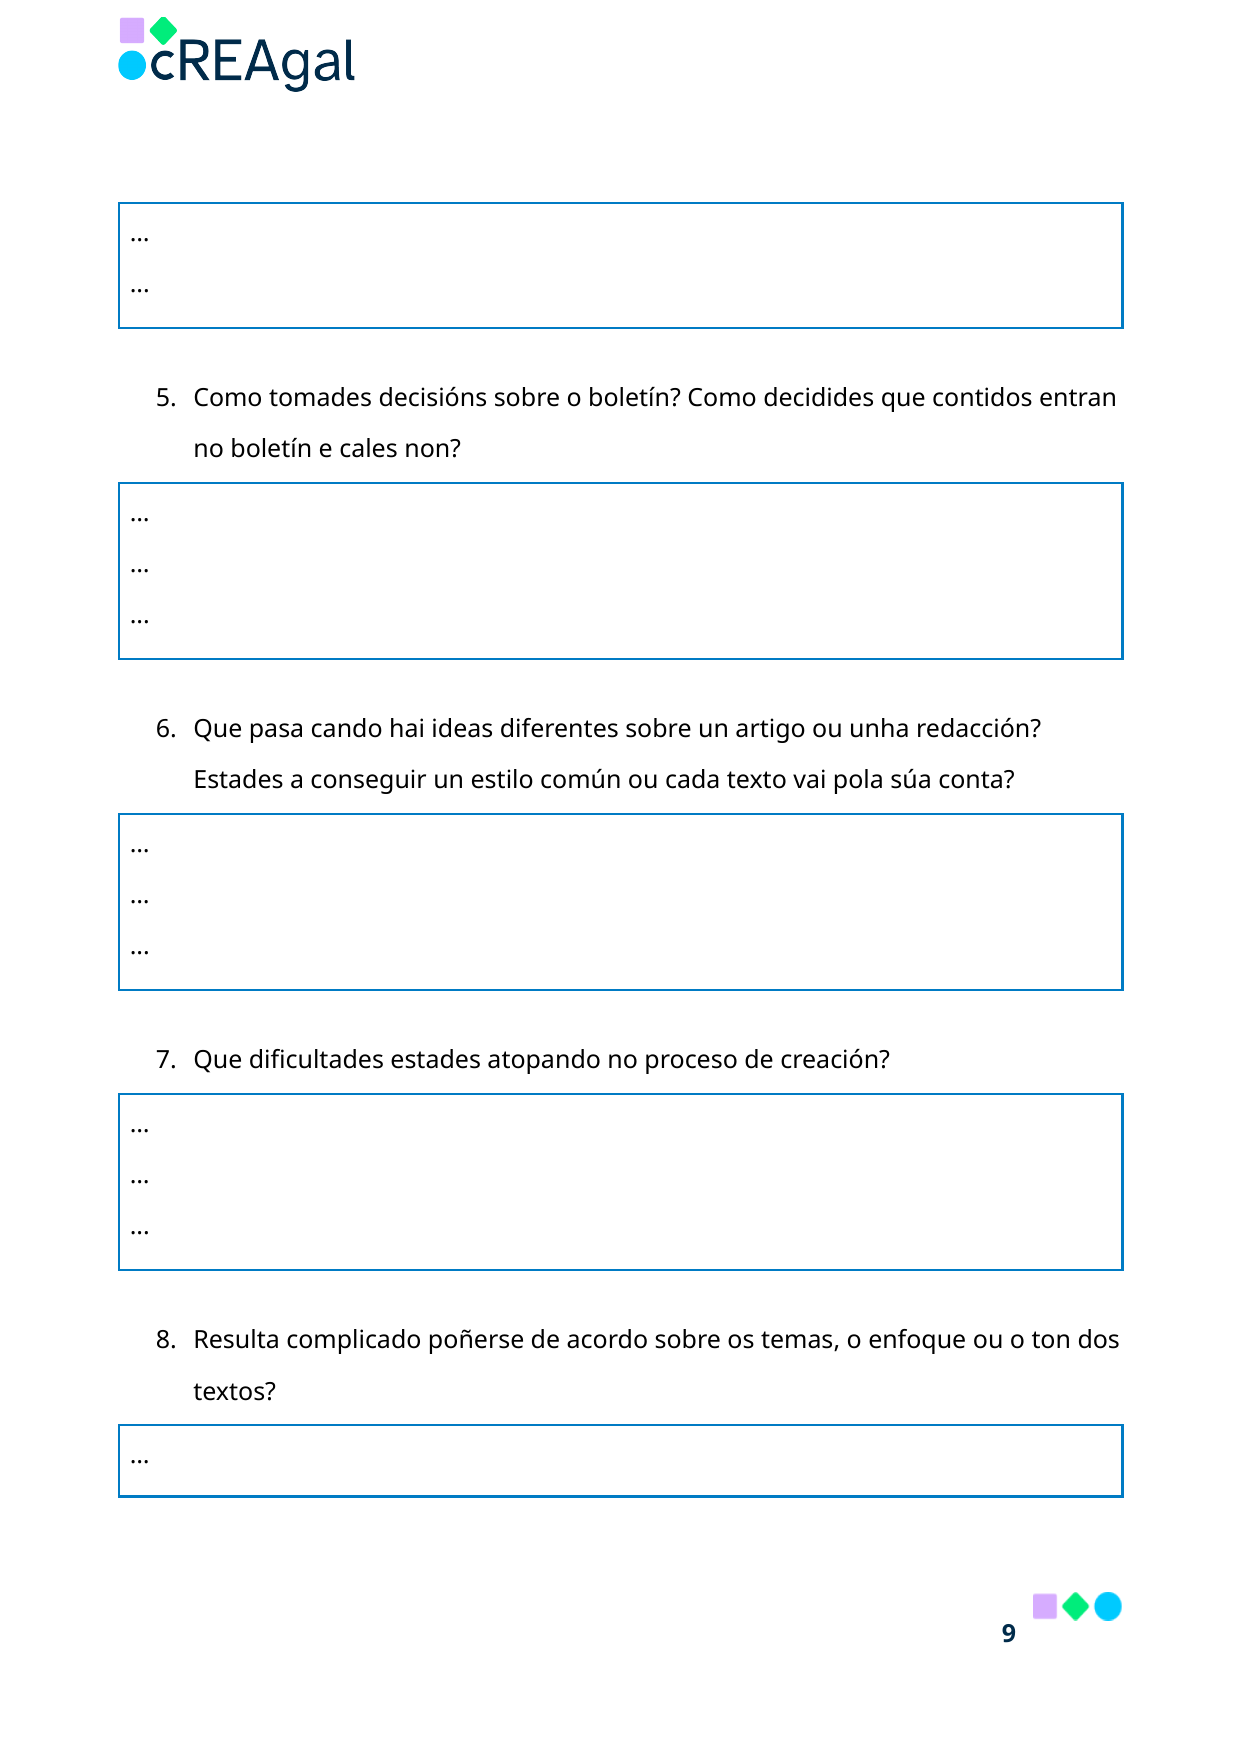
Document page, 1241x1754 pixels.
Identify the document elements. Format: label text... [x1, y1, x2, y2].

table_header … … ... [120, 484, 1121, 658]
picture [118, 17, 355, 92]
list Que pasa cando hai ideas diferentes sobre un artigo ou unha redacción? Estades a conseguir un estilo común ou cada texto vai pola súa conta? [156, 711, 1122, 796]
list Como tomades decisións sobre o boletín? Como decidides que contidos entran no boletín e cales non? [156, 380, 1122, 465]
table_header … ... [120, 204, 1121, 327]
picture [1112, 1592, 1122, 1603]
picture [1033, 1592, 1105, 1621]
picture [1111, 1609, 1122, 1621]
table_header … [120, 1426, 1121, 1495]
table_header … … ... [120, 1095, 1121, 1269]
list Que dificultades estades atopando no proceso de creación? [156, 1042, 1122, 1076]
list Resulta complicado poñerse de acordo sobre os temas, o enfoque ou o ton dos textos? [156, 1322, 1122, 1407]
table_header … … ... [120, 815, 1121, 989]
